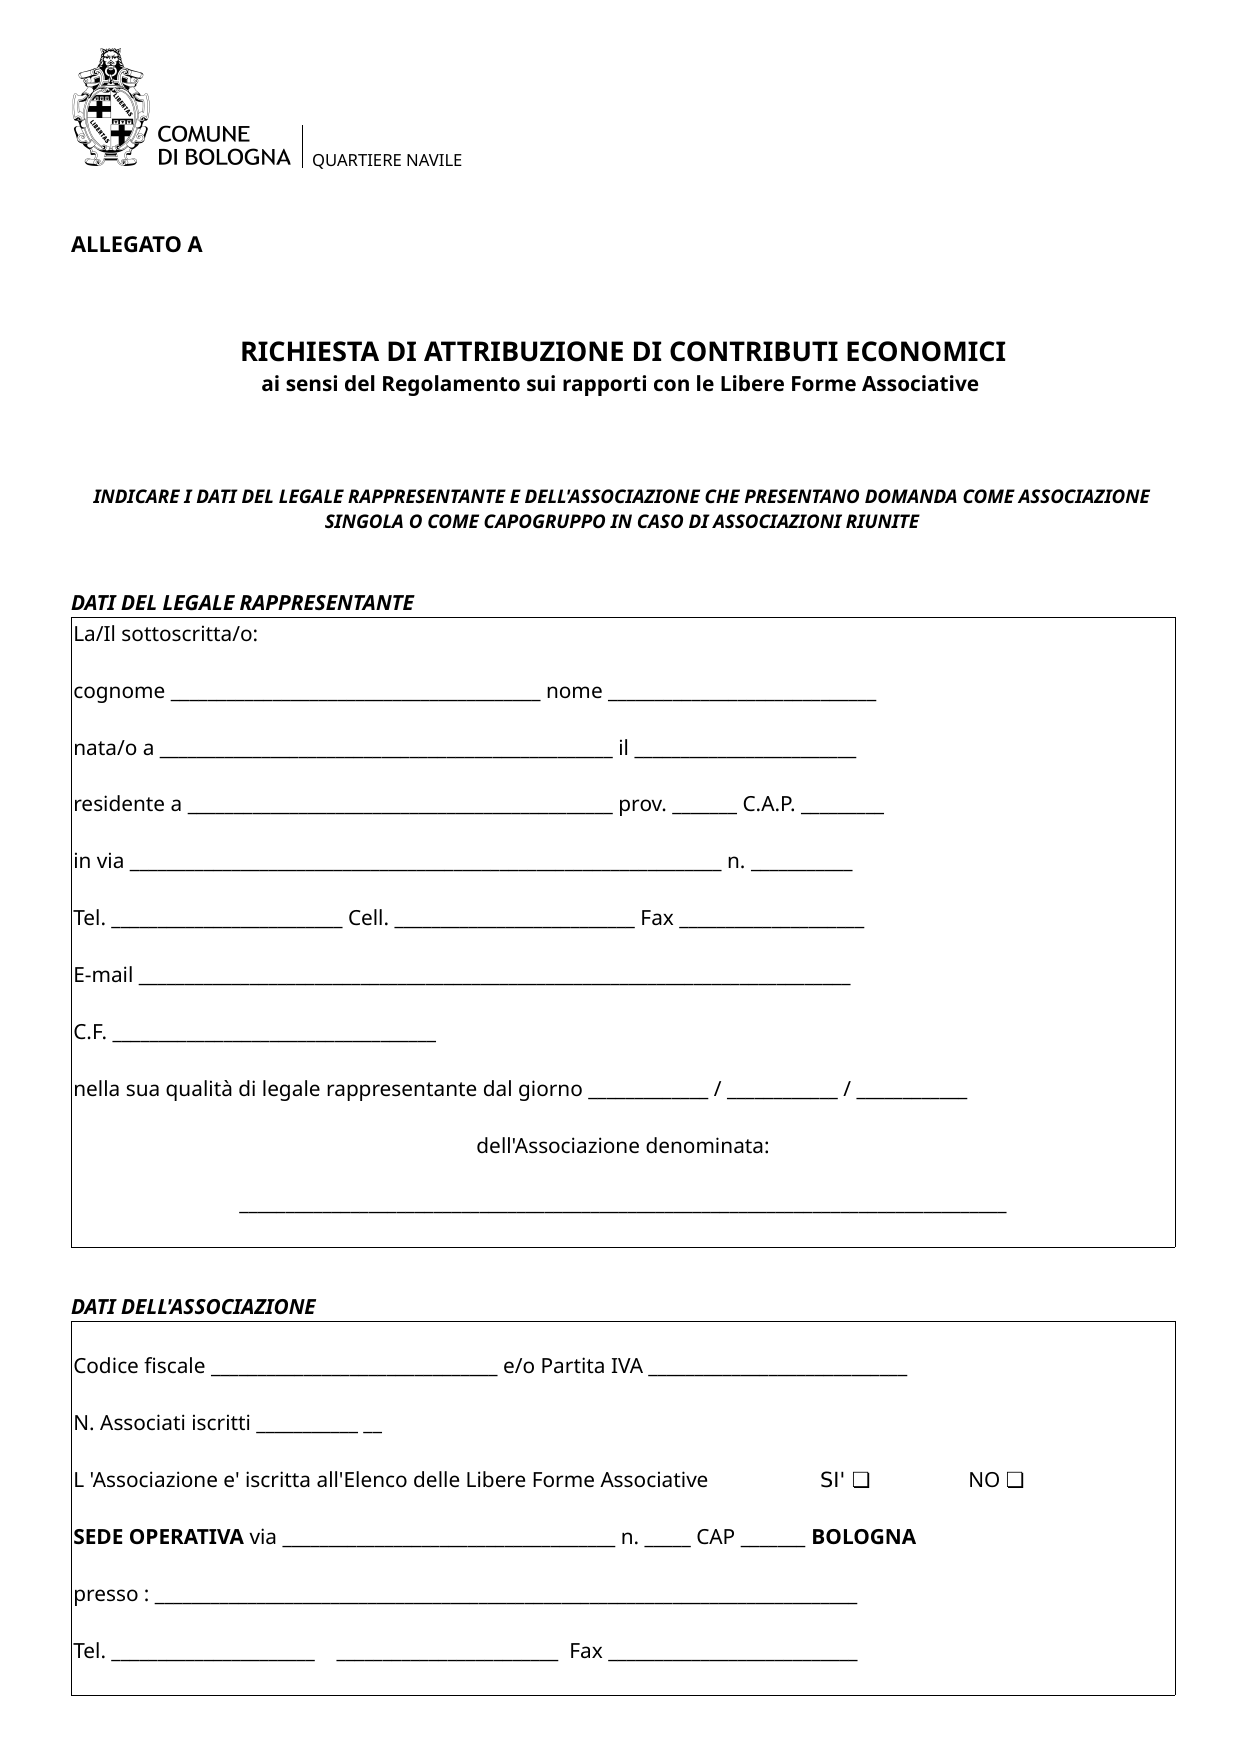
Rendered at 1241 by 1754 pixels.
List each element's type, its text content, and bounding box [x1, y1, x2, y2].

text cognome ________________________________________ nome _____________________________ [72, 674, 1175, 704]
text SEDE OPERATIVA via ____________________________________ n. _____ CAP _______ BOLOGNA [72, 1520, 1175, 1550]
text Tel. ______________________ ________________________ Fax ___________________________ [72, 1633, 1175, 1664]
picture [72, 48, 291, 166]
text DATI DELL'ASSOCIAZIONE [71, 1292, 1175, 1321]
text residente a ______________________________________________ prov. _______ C.A.P. _________ [72, 787, 1175, 818]
text La/Il sottoscritta/o: [72, 618, 1175, 647]
text dell'Associazione denominata: [72, 1129, 1175, 1159]
text N. Associati iscritti ___________ __ [72, 1406, 1175, 1437]
text Codice fiscale _______________________________ e/o Partita IVA ____________________________ [72, 1349, 1175, 1380]
text INDICARE I DATI DEL LEGALE RAPPRESENTANTE E DELL'ASSOCIAZIONE CHE PRESENTANO DOMANDA COME ASSOCIAZIONE SINGOLA O COME CAPOGRUPPO IN CASO DI ASSOCIAZIONI RIUNITE [71, 483, 1175, 534]
text Tel. _________________________ Cell. __________________________ Fax ____________________ [72, 901, 1175, 932]
text C.F. ___________________________________ [72, 1015, 1175, 1046]
text DATI DEL LEGALE RAPPRESENTANTE [71, 588, 1175, 617]
text RICHIESTA DI ATTRIBUZIONE DI CONTRIBUTI ECONOMICI [71, 333, 1175, 369]
text presso : ____________________________________________________________________________ [72, 1577, 1175, 1607]
text nata/o a _________________________________________________ il ________________________ [72, 731, 1175, 761]
text ai sensi del Regolamento sui rapporti con le Libere Forme Associative [71, 369, 1175, 398]
text ALLEGATO A [71, 229, 1175, 259]
text E-mail _____________________________________________________________________________ [72, 958, 1175, 989]
text L 'Associazione e' iscritta all'Elenco delle Libere Forme Associative SI' ❏ NO ❏ [72, 1463, 1175, 1493]
text nella sua qualità di legale rappresentante dal giorno _____________ / ____________ / ____________ [72, 1072, 1175, 1102]
text ___________________________________________________________________________________ [72, 1186, 1175, 1216]
text in via ________________________________________________________________ n. ___________ [72, 844, 1175, 875]
